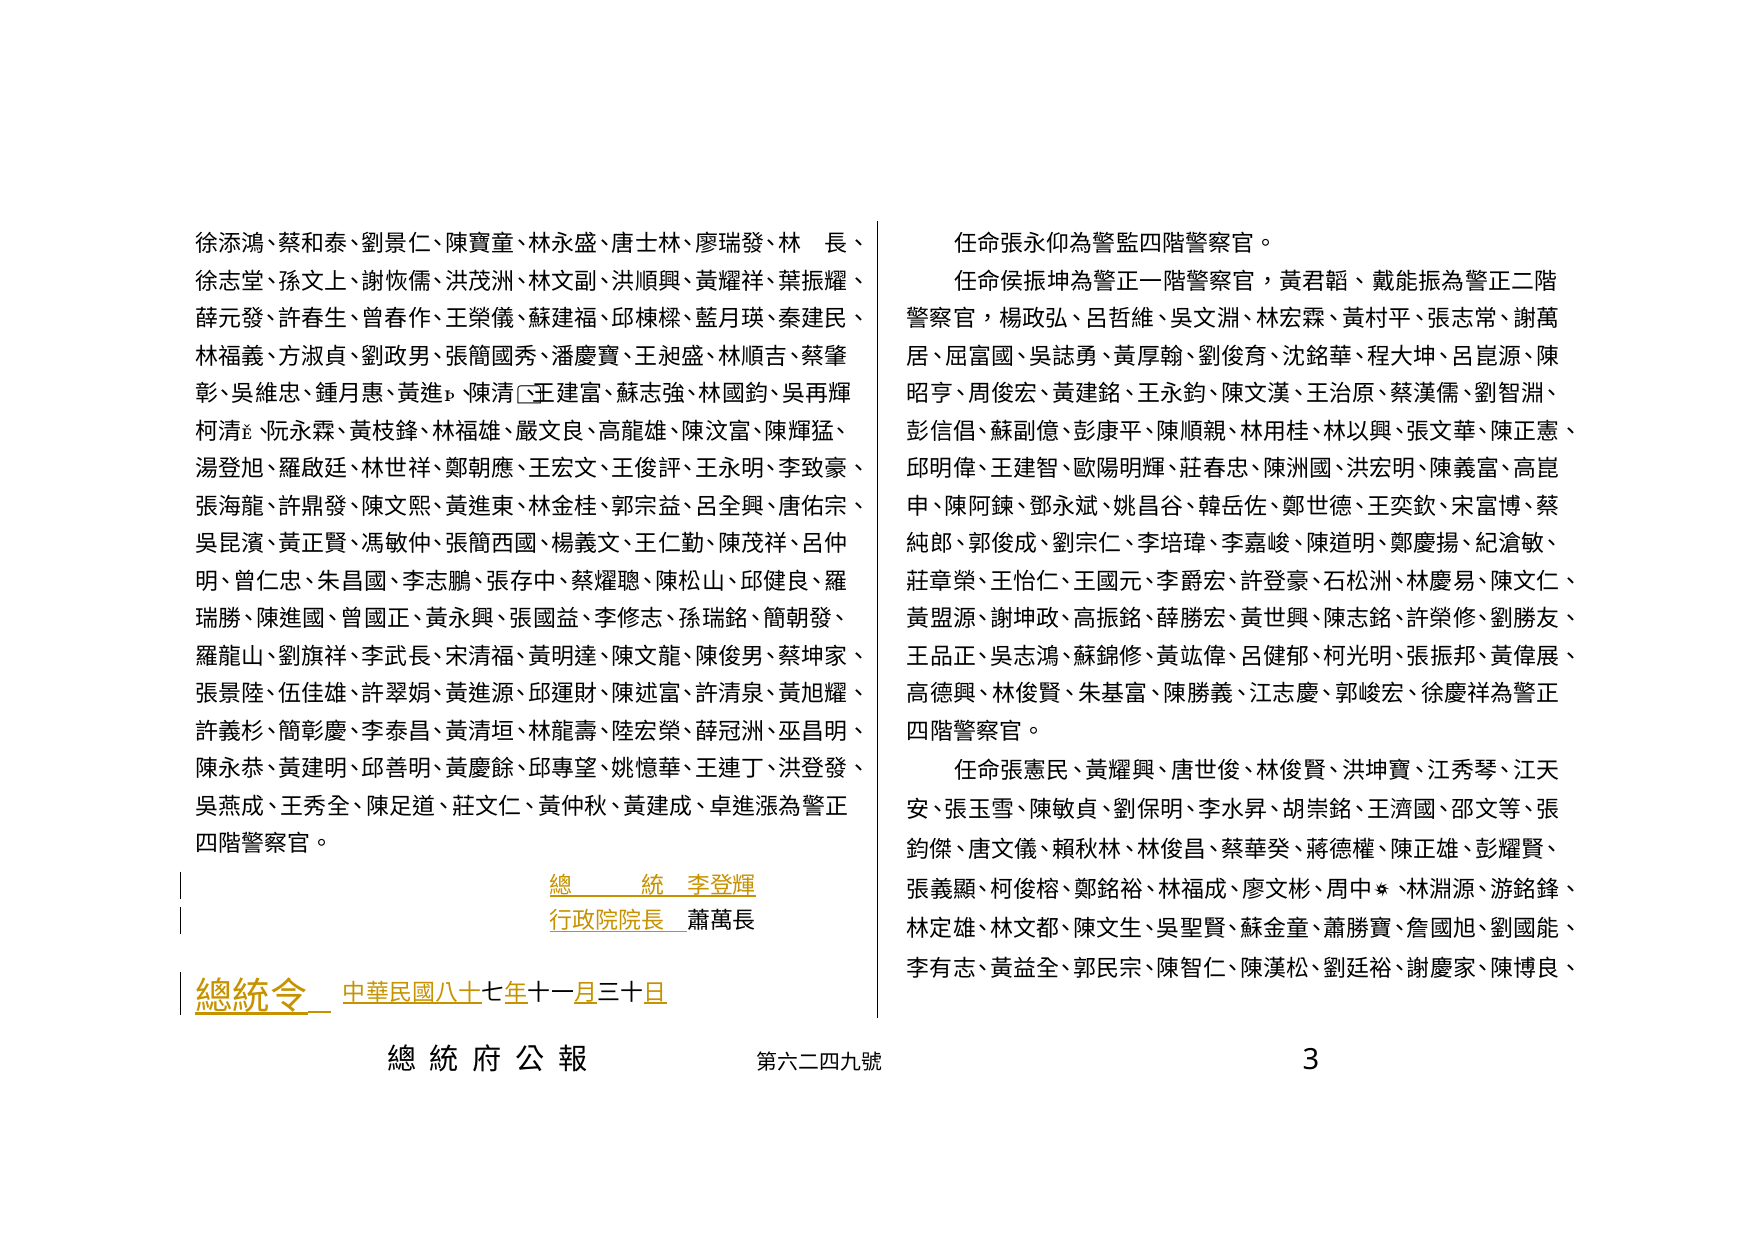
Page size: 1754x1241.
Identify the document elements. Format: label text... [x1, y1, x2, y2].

text 總 統 李登輝 [195, 872, 847, 899]
text 任命翁旭樞、徐豪祿、黃振德、吳俊朋、黃銘晟、陳文城、李熾成、莊昆霖、蕭正松、梁正華、余榮原、李茂盛、蔡義龍、王政信、林榮福、楊壽福、李鴻男、賴清亮、顏國經、洪得勝、楊耀堂、劉瑞元、徐添鴻、蔡和泰、劉景仁、陳寶童、林永盛、唐士林、廖瑞發、林 長、徐志堂、孫文上、謝恢儒、洪茂洲、林文副、洪順興、黃耀祥、葉振耀、薛元發、許春生、曾春作、王榮儀、蘇建福、邱棟樑、藍月瑛、秦建民、林福義、方淑貞、劉政男、張簡國秀、潘慶寶、王昶盛、林順吉、蔡肇彰、吳維忠、鍾月惠、黃進、陳清、王建富、蘇志強、林國鈞、吳再輝、柯清、阮永霖、黃枝鋒、林福雄、嚴文良、高龍雄、陳汶富、陳輝猛、湯登旭、羅啟廷、林世祥、鄭朝應、王宏文、王俊評、王永明、李致豪、張海龍、許鼎發、陳文熙、黃進東、林金桂、郭宗益、呂全興、唐佑宗、吳昆濱、黃正賢、馮敏仲、張簡西國、楊義文、王仁勤、陳茂祥、呂仲明、曾仁忠、朱昌國、李志鵬、張存中、蔡燿聰、陳松山、邱健良、羅瑞勝、陳進國、曾國正、黃永興、張國益、李修志、孫瑞銘、簡朝發、羅龍山、劉旗祥、李武長、宋清福、黃明達、陳文龍、陳俊男、蔡坤家、張景陸、伍佳雄、許翠娟、黃進源、邱運財、陳述富、許清泉、黃旭耀、許義杉、簡彰慶、李泰昌、黃清垣、林龍壽、陸宏榮、薛冠洲、巫昌明、陳永恭、黃建明、邱善明、黃慶餘、邱專望、姚憶華、王連丁、洪登發、吳燕成、王秀全、陳足道、莊文仁、黃仲秋、黃建成、卓進漲為警正四階警察官。 [195, 222, 847, 859]
text 行政院院長 蕭萬長 [195, 907, 847, 934]
text 任命侯振坤為警正一階警察官，黃君韜、戴能振為警正二階警察官，楊政弘、呂哲維、吳文淵、林宏霖、黃村平、張志常、謝萬居、屈富國、吳誌勇、黃厚翰、劉俊育、沈銘華、程大坤、呂崑源、陳昭亨、周俊宏、黃建銘、王永鈞、陳文漢、王治原、蔡漢儒、劉智淵、彭信倡、蘇副億、彭康平、陳順親、林用桂、林以興、張文華、陳正憲、邱明偉、王建智、歐陽明輝、莊春忠、陳洲國、洪宏明、陳義富、高崑申、陳阿鍊、鄧永斌、姚昌谷、韓岳佐、鄭世德、王奕欽、宋富博、蔡純郎、郭俊成、劉宗仁、李培瑋、李嘉峻、陳道明、鄭慶揚、紀滄敏、莊章榮、王怡仁、王國元、李爵宏、許登豪、石松洲、林慶易、陳文仁、黃盟源、謝坤政、高振銘、薛勝宏、黃世興、陳志銘、許榮修、劉勝友、王品正、吳志鴻、蘇錦修、黃竑偉、呂健郁、柯光明、張振邦、黃偉展、高德興、林俊賢、朱基富、陳勝義、江志慶、郭峻宏、徐慶祥為警正四階警察官。 [907, 259, 1559, 747]
table_header 中華民國八十七年十一月三十日 [340, 972, 852, 1015]
text 任命張永仰為警監四階警察官。 [907, 222, 1559, 259]
text 任命張憲民、黃耀興、唐世俊、林俊賢、洪坤寶、江秀琴、江天安、張玉雪、陳敏貞、劉保明、李水昇、胡崇銘、王濟國、邵文等、張鈞傑、唐文儀、賴秋林、林俊昌、蔡華癸、蔣德權、陳正雄、彭耀賢、張義顯、柯俊榕、鄭銘裕、林福成、廖文彬、周中、林淵源、游銘鋒、林定雄、林文都、陳文生、吳聖賢、蘇金童、蕭勝寶、詹國旭、劉國能、李有志、黃益全、郭民宗、陳智仁、陳漢松、劉廷裕、謝慶家、陳博良、陳榮盛、葉進乾、溫勝龍、吳江松、何澄標、顏朝乾、黃明裕、陳成、林炳立、陳吉源、黃榮章、吳永鐘、戴志賢、王忠村、程國禎、洪詩發、黃昭聰、侯清陽、阮世琦、張智賢、蔡麗娟、戴履傑、邱蓮福、陳文聰、吳振國、陳聰柱、劉欽舜、林榮祥、張堡燃、許信雄、李 真、李玉蘭、林賜保、蕭光然、謝秀玲、蘇豔隆、邱仕朝、林文章、林鴻吉、蔡志為、羅建偉、簡中亮、盧振東、林孟松、曾紹宗、曾益堂、唐敏成、張錫樑、陳正忠、郭家良、陳連發、歐青森、張忠仁、蔡孟杰、蘇永良、林鴻喜、蔡慶豊、張錫銘、林立華、鄭金榮、許晉誠、柯永志、葉宗欣、吳權原、陳政義、林建成、林威廷、楊昌達、張彬梧、林福瑞、林昆平、陳柏丞、連明隆、顏瑞隆、林豐斌、曾建慧、曾天成、劉飛王、黃麗美、何照旭、呂招農、陳宗權、鄭政國、陳米澤、周景彬、莊振益、張榮一、蕭能文、黃倍銘、湯文楨、郭文杰、楊文斌、李明蓉、許樵祥、張俊文、李慶雄、胡百燦、陳楚涵、陳美娥、黃啟瑞、羅本坤、葉志學、趙添銘、張景豐、陳廣、趙煌興、何永超、劉俊建、倪永平、蔡蓮味、陳慶源、胡鎮文、陳昭輝、翁惠貞、郭綺雯、曾景釧、張登凱、林宗志、林淑華、許啟迪、吳昭賢、簡國龍、蔡谷良、李秀明、陳聖典、郭生杰、梁乃欽、談傑民、丁勝麟、簡龍宏、蔡景勳、林枝萬、蕭豐碧、洪正中、吳進曆、余欽和、曾建德、張志豪、龐家瑜、趙永進、陳明德、陳協成、劉俊芳、賴威強、張以道、陳東林、林振瑞、林銀華、陳信男、黃銘志、洪英哲、劉州紋、柯朝欽、蔡渭卿、謝育禎、邱明宏、薛明元、蕭丞策、陳世勇、陳昭谷、林耀舜、蕭秀英、葉聰爵、江慶源、郭潔強、曾令奇、陳明琪、陳志行、蔡秋賢、陳國興、黃基淦、許光榮、林裕強、范精誠、潘長泰、吳明宗、孟治國、謝庭龍、鄭榮隆、張景棠、李啟明、葉登文、莊惟天、黃克剛、紀昌良、劉明忠、吳孟龍、林和坤、管在台、陳振賢、曹淑華、陳仁哲、徐文森、傅勇強、劉聰義、吳坤源、薛進富、陳振宏、伍峻懷、翁志勝、劉達光、邱華昀、黃來昇、李進龍、張元炎、曾永享、陳和順、蔡榮錠、卓鴻洲、黃昭職、蔡志昌、陳德勳、羅春香、趙三紅、楊傳廣、王哲雄、陳世明、蔣勝田、陳憲福、方茂田、張金富、王敏政、賴燕照、文國章、葉約翰、蕭宗禧、林永成、周中庸、莊舜興、王振國、張芳林、薛宏祺、廖斌正、金志偉、龍李來、張海森、洪震豐、張進基、陳彥宇、張焜榮、辜聰儀、徐朝汶、陳明淑、林志凱、傅秋華、楊龍啟、洪自、夏銘成、馬傳甲、陳淑禎、吳秀娟、陳明筆、曾進忠、陳春發、吳章銘、李志明、趙偉成、楊玉成、蘇裕仰、陳健一、黃永龍、許錦龍、宋明光、王富榮、李照明為警正四階警察官。 [907, 747, 1559, 984]
table_header 總統令 [192, 972, 340, 1015]
